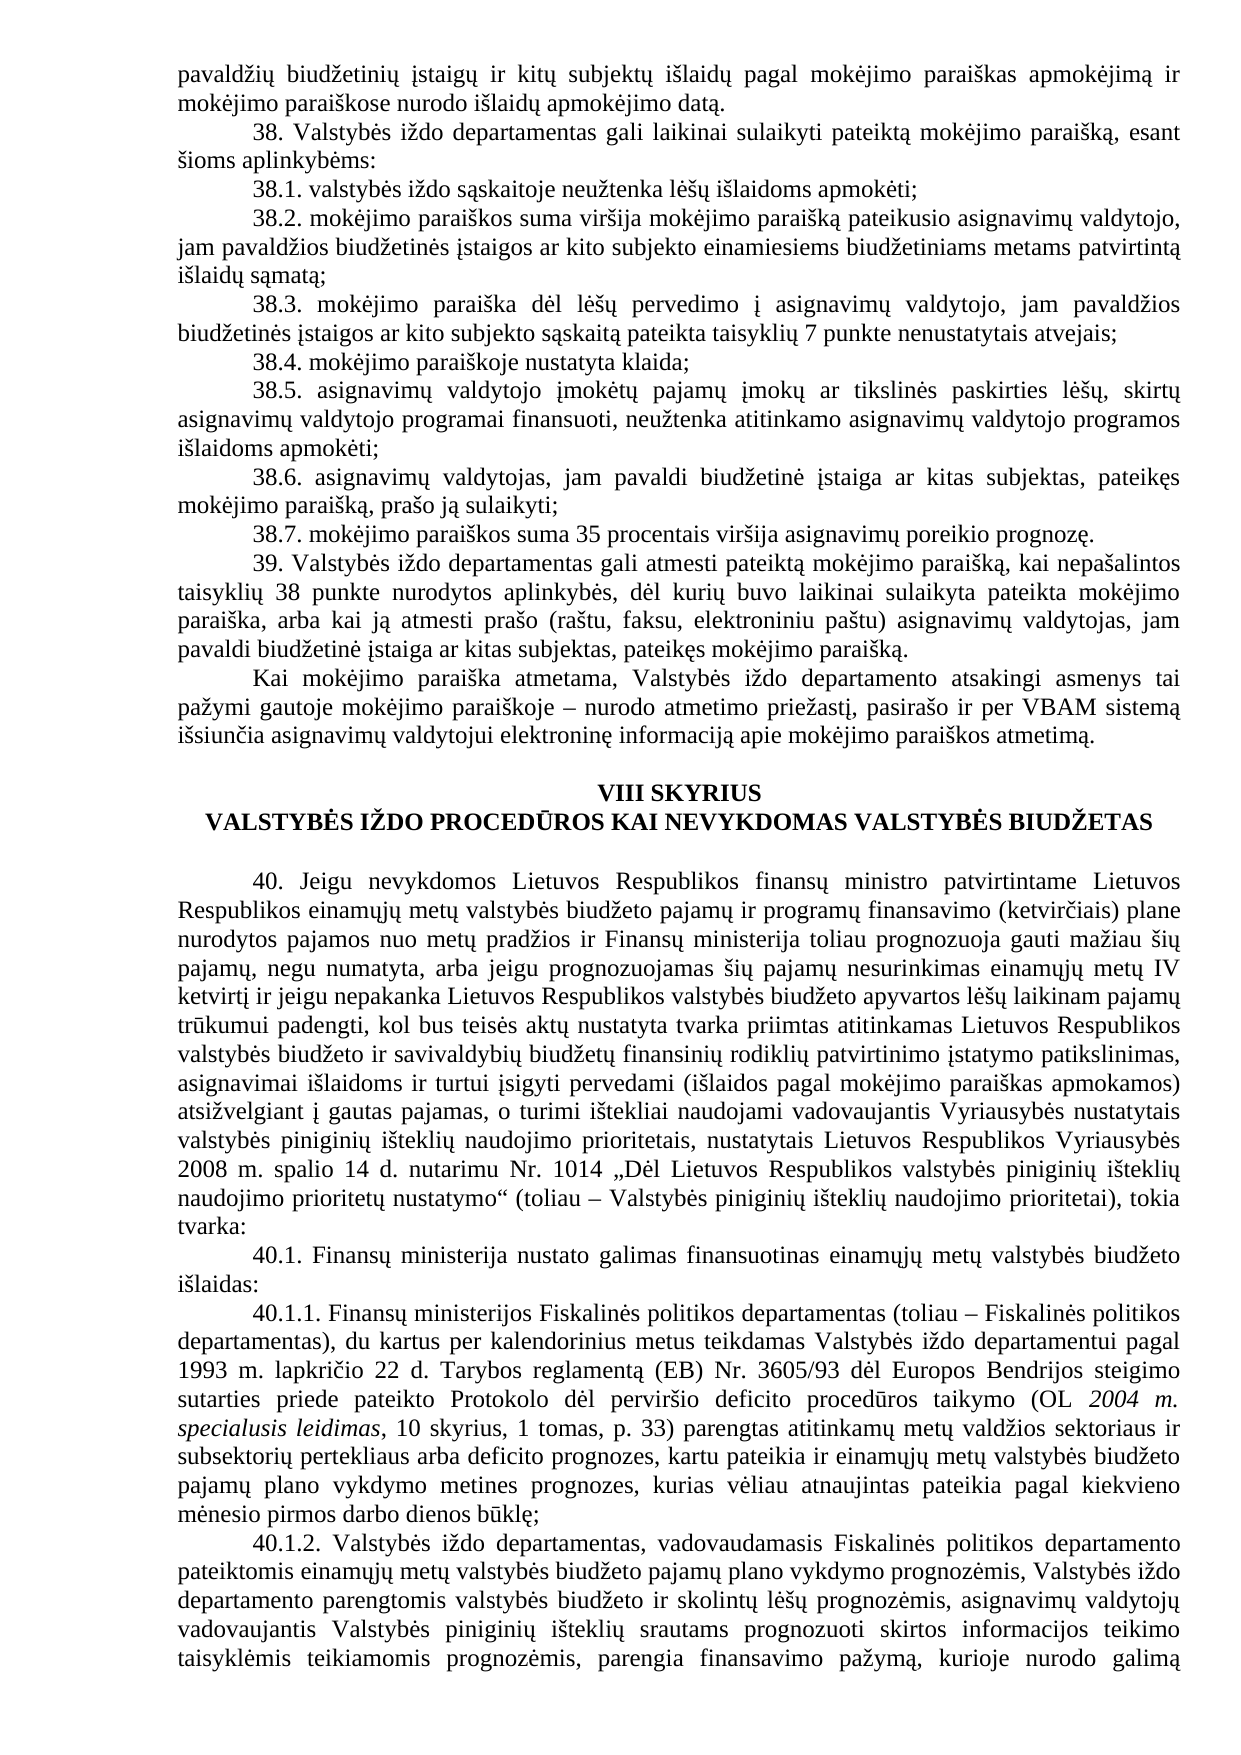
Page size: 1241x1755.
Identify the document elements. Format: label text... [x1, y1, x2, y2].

text 38.5. asignavimų valdytojo įmokėtų pajamų įmokų ar tikslinės paskirties lėšų, skirtų asignavimų valdytojo programai finansuoti, neužtenka atitinkamo asignavimų valdytojo programos išlaidoms apmokėti; [177, 375, 1181, 462]
text 40.1. Finansų ministerija nustato galimas finansuotinas einamųjų metų valstybės biudžeto išlaidas: [177, 1240, 1181, 1298]
text Kai mokėjimo paraiška atmetama, Valstybės iždo departamento atsakingi asmenys tai pažymi gautoje mokėjimo paraiškoje – nurodo atmetimo priežastį, pasirašo ir per VBAM sistemą išsiunčia asignavimų valdytojui elektroninę informaciją apie mokėjimo paraiškos atmetimą. [177, 663, 1181, 749]
text 40. Jeigu nevykdomos Lietuvos Respublikos finansų ministro patvirtintame Lietuvos Respublikos einamųjų metų valstybės biudžeto pajamų ir programų finansavimo (ketvirčiais) plane nurodytos pajamos nuo metų pradžios ir Finansų ministerija toliau prognozuoja gauti mažiau šių pajamų, negu numatyta, arba jeigu prognozuojamas šių pajamų nesurinkimas einamųjų metų IV ketvirtį ir jeigu nepakanka Lietuvos Respublikos valstybės biudžeto apyvartos lėšų laikinam pajamų trūkumui padengti, kol bus teisės aktų nustatyta tvarka priimtas atitinkamas Lietuvos Respublikos valstybės biudžeto ir savivaldybių biudžetų finansinių rodiklių patvirtinimo įstatymo patikslinimas, asignavimai išlaidoms ir turtui įsigyti pervedami (išlaidos pagal mokėjimo paraiškas apmokamos) atsižvelgiant į gautas pajamas, o turimi ištekliai naudojami vadovaujantis Vyriausybės nustatytais valstybės piniginių išteklių naudojimo prioritetais, nustatytais Lietuvos Respublikos Vyriausybės 2008 m. spalio 14 d. nutarimu Nr. 1014 „Dėl Lietuvos Respublikos valstybės piniginių išteklių naudojimo prioritetų nustatymo“ (toliau – Valstybės piniginių išteklių naudojimo prioritetai), tokia tvarka: [177, 866, 1181, 1240]
text 40.1.2. Valstybės iždo departamentas, vadovaudamasis Fiskalinės politikos departamento pateiktomis einamųjų metų valstybės biudžeto pajamų plano vykdymo prognozėmis, Valstybės iždo departamento parengtomis valstybės biudžeto ir skolintų lėšų prognozėmis, asignavimų valdytojų vadovaujantis Valstybės piniginių išteklių srautams prognozuoti skirtos informacijos teikimo taisyklėmis teikiamomis prognozėmis, parengia finansavimo pažymą, kurioje nurodo galimą [177, 1528, 1181, 1671]
text 38.1. valstybės iždo sąskaitoje neužtenka lėšų išlaidoms apmokėti; [177, 174, 1181, 203]
text 38.6. asignavimų valdytojas, jam pavaldi biudžetinė įstaiga ar kitas subjektas, pateikęs mokėjimo paraišką, prašo ją sulaikyti; [177, 462, 1181, 519]
text VIII SKYRIUS [177, 778, 1181, 807]
text 38.3. mokėjimo paraiška dėl lėšų pervedimo į asignavimų valdytojo, jam pavaldžios biudžetinės įstaigos ar kito subjekto sąskaitą pateikta taisyklių 7 punkte nenustatytais atvejais; [177, 289, 1181, 347]
text pavaldžių biudžetinių įstaigų ir kitų subjektų išlaidų pagal mokėjimo paraiškas apmokėjimą ir mokėjimo paraiškose nurodo išlaidų apmokėjimo datą. [177, 59, 1181, 117]
text 38. Valstybės iždo departamentas gali laikinai sulaikyti pateiktą mokėjimo paraišką, esant šioms aplinkybėms: [177, 117, 1181, 174]
text 40.1.1. Finansų ministerijos Fiskalinės politikos departamentas (toliau – Fiskalinės politikos departamentas), du kartus per kalendorinius metus teikdamas Valstybės iždo departamentui pagal 1993 m. lapkričio 22 d. Tarybos reglamentą (EB) Nr. 3605/93 dėl Europos Bendrijos steigimo sutarties priede pateikto Protokolo dėl perviršio deficito procedūros taikymo (OL 2004 m. specialusis leidimas, 10 skyrius, 1 tomas, p. 33) parengtas atitinkamų metų valdžios sektoriaus ir subsektorių pertekliaus arba deficito prognozes, kartu pateikia ir einamųjų metų valstybės biudžeto pajamų plano vykdymo metines prognozes, kurias vėliau atnaujintas pateikia pagal kiekvieno mėnesio pirmos darbo dienos būklę; [177, 1298, 1181, 1528]
text 39. Valstybės iždo departamentas gali atmesti pateiktą mokėjimo paraišką, kai nepašalintos taisyklių 38 punkte nurodytos aplinkybės, dėl kurių buvo laikinai sulaikyta pateikta mokėjimo paraiška, arba kai ją atmesti prašo (raštu, faksu, elektroniniu paštu) asignavimų valdytojas, jam pavaldi biudžetinė įstaiga ar kitas subjektas, pateikęs mokėjimo paraišką. [177, 548, 1181, 663]
text 38.4. mokėjimo paraiškoje nustatyta klaida; [177, 347, 1181, 375]
text VALSTYBĖS IŽDO PROCEDŪROS KAI NEVYKDOMAS VALSTYBĖS BIUDŽETAS [177, 807, 1181, 835]
text 38.2. mokėjimo paraiškos suma viršija mokėjimo paraišką pateikusio asignavimų valdytojo, jam pavaldžios biudžetinės įstaigos ar kito subjekto einamiesiems biudžetiniams metams patvirtintą išlaidų sąmatą; [177, 203, 1181, 289]
text 38.7. mokėjimo paraiškos suma 35 procentais viršija asignavimų poreikio prognozę. [177, 519, 1181, 548]
